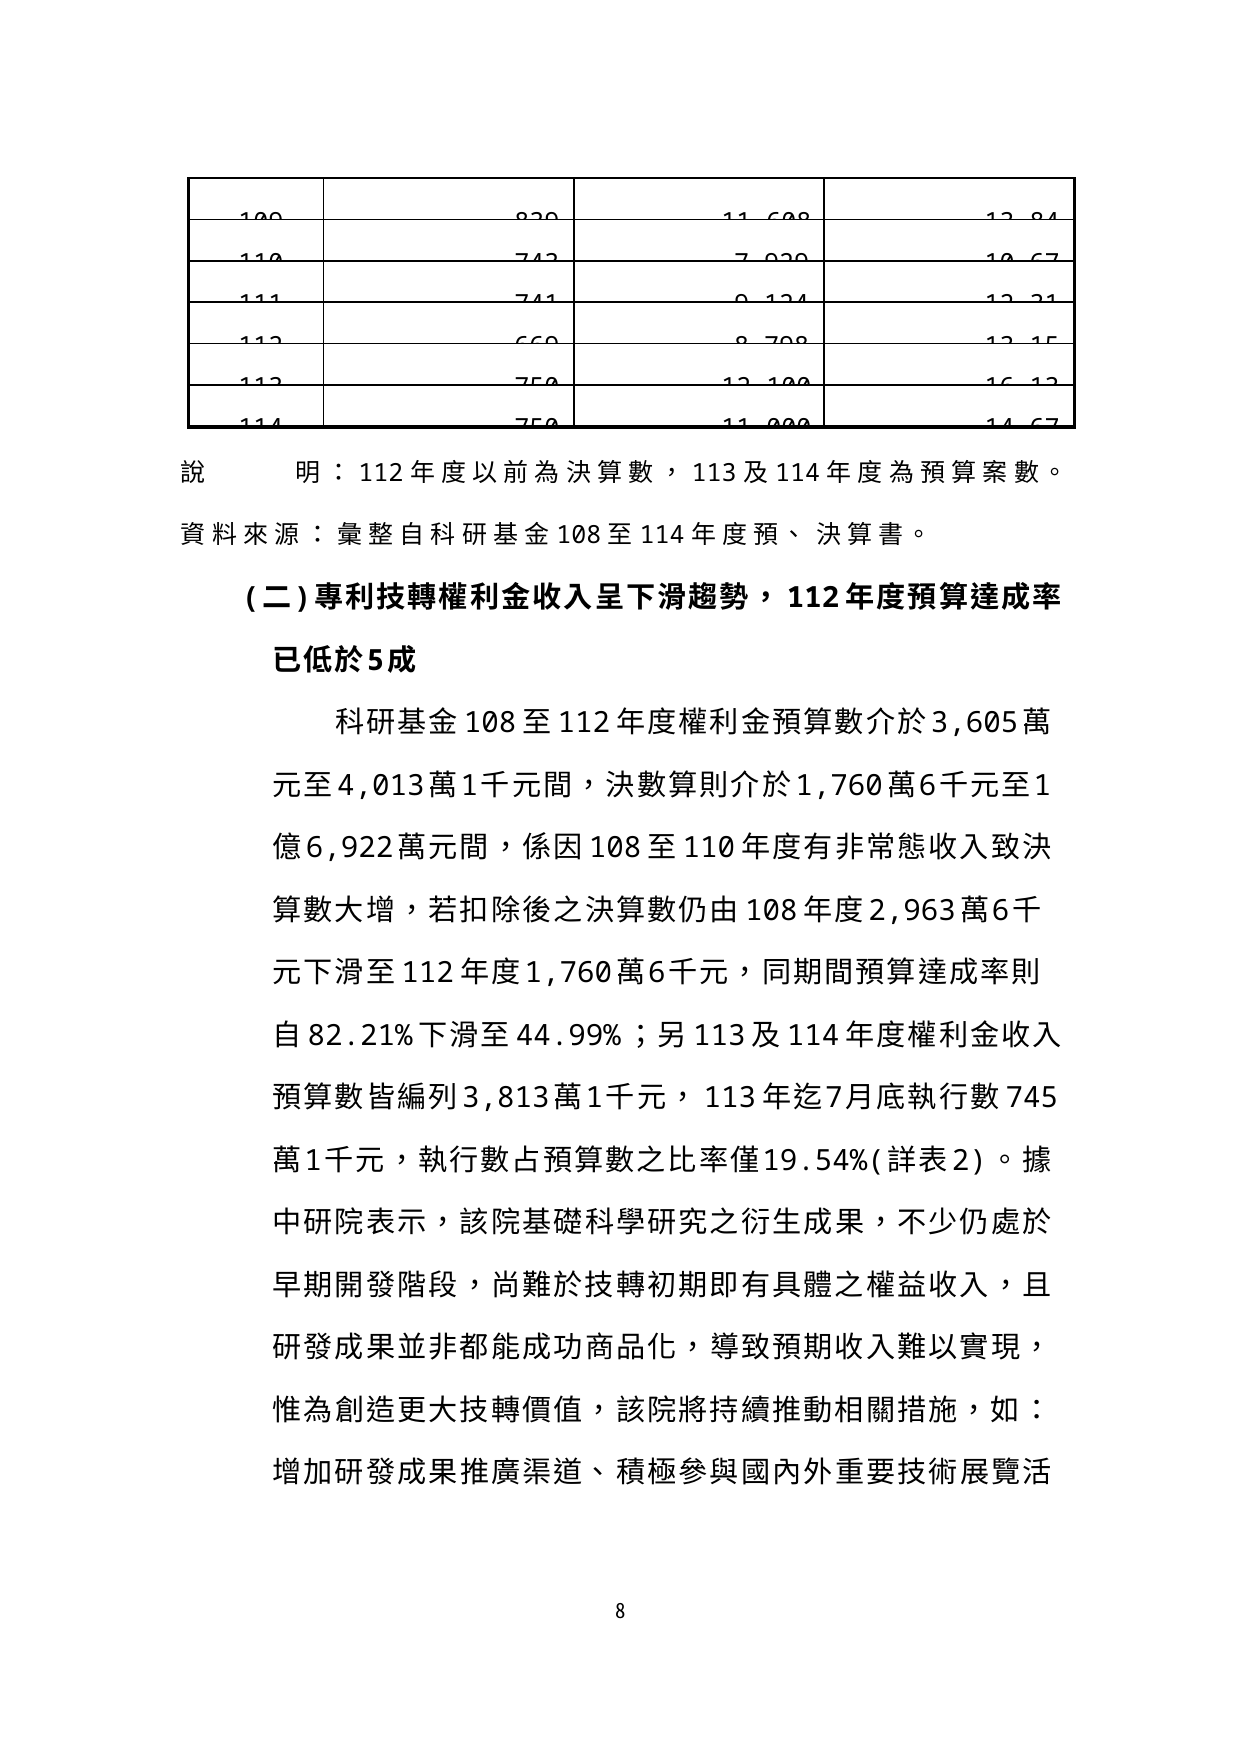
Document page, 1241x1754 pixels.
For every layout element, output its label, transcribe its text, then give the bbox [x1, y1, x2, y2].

table_cell 109 [190, 179, 323, 218]
table_cell 12,100 [575, 344, 823, 384]
table_cell 7,929 [575, 220, 823, 260]
table_cell 13.15 [825, 303, 1073, 343]
table_cell 750 [324, 386, 573, 425]
table_cell 10.67 [825, 220, 1073, 260]
table_cell 8,798 [575, 303, 823, 343]
text 說 明：112年度以前為決算數，113及114年度為預算案數。 [177, 428, 1063, 491]
table_cell 113 [190, 344, 323, 384]
text 資料來源：彙整自科研基金108至114年度預、決算書。 [177, 491, 1063, 553]
text (二)專利技轉權利金收入呈下滑趨勢，112年度預算達成率已低於5成 [236, 553, 1063, 678]
table_cell 743 [324, 220, 573, 260]
table_cell 14.67 [825, 386, 1073, 425]
text 科研基金108至112年度權利金預算數介於3,605萬元至4,013萬1千元間，決數算則介於1,760萬6千元至1億6,922萬元間，係因108至110年度有非常態收入致決算數大增，若扣除後之決算數仍由108年度2,963萬6千元下滑至112年度1,760萬6千元，同期間預算達成率則自82.21%下滑至44.99%；另113及114年度權利金收入預算數皆編列3,813萬1千元，113年迄7月底執行數745萬1千元，執行數占預算數之比率僅19.54%(詳表2)。據中研院表示，該院基礎科學研究之衍生成果，不少仍處於早期開發階段，尚難於技轉初期即有具體之權益收入，且研發成果並非都能成功商品化，導致預期收入難以實現，惟為創造更大技轉價值，該院將持續推動相關措施，如：增加研發成果推廣渠道、積極參與國內外重要技術展覽活 [266, 678, 1063, 1491]
table_cell 11,608 [575, 179, 823, 218]
table_cell 9,124 [575, 262, 823, 301]
table_cell 114 [190, 386, 323, 425]
table_cell 669 [324, 303, 573, 343]
table_cell 11,000 [575, 386, 823, 425]
table_cell 741 [324, 262, 573, 301]
table_cell 16.13 [825, 344, 1073, 384]
table_cell 12.31 [825, 262, 1073, 301]
table_cell 110 [190, 220, 323, 260]
table_cell 750 [324, 344, 573, 384]
table_cell 839 [324, 179, 573, 218]
table_cell 13.84 [825, 179, 1073, 218]
table_cell 111 [190, 262, 323, 301]
table_cell 112 [190, 303, 323, 343]
